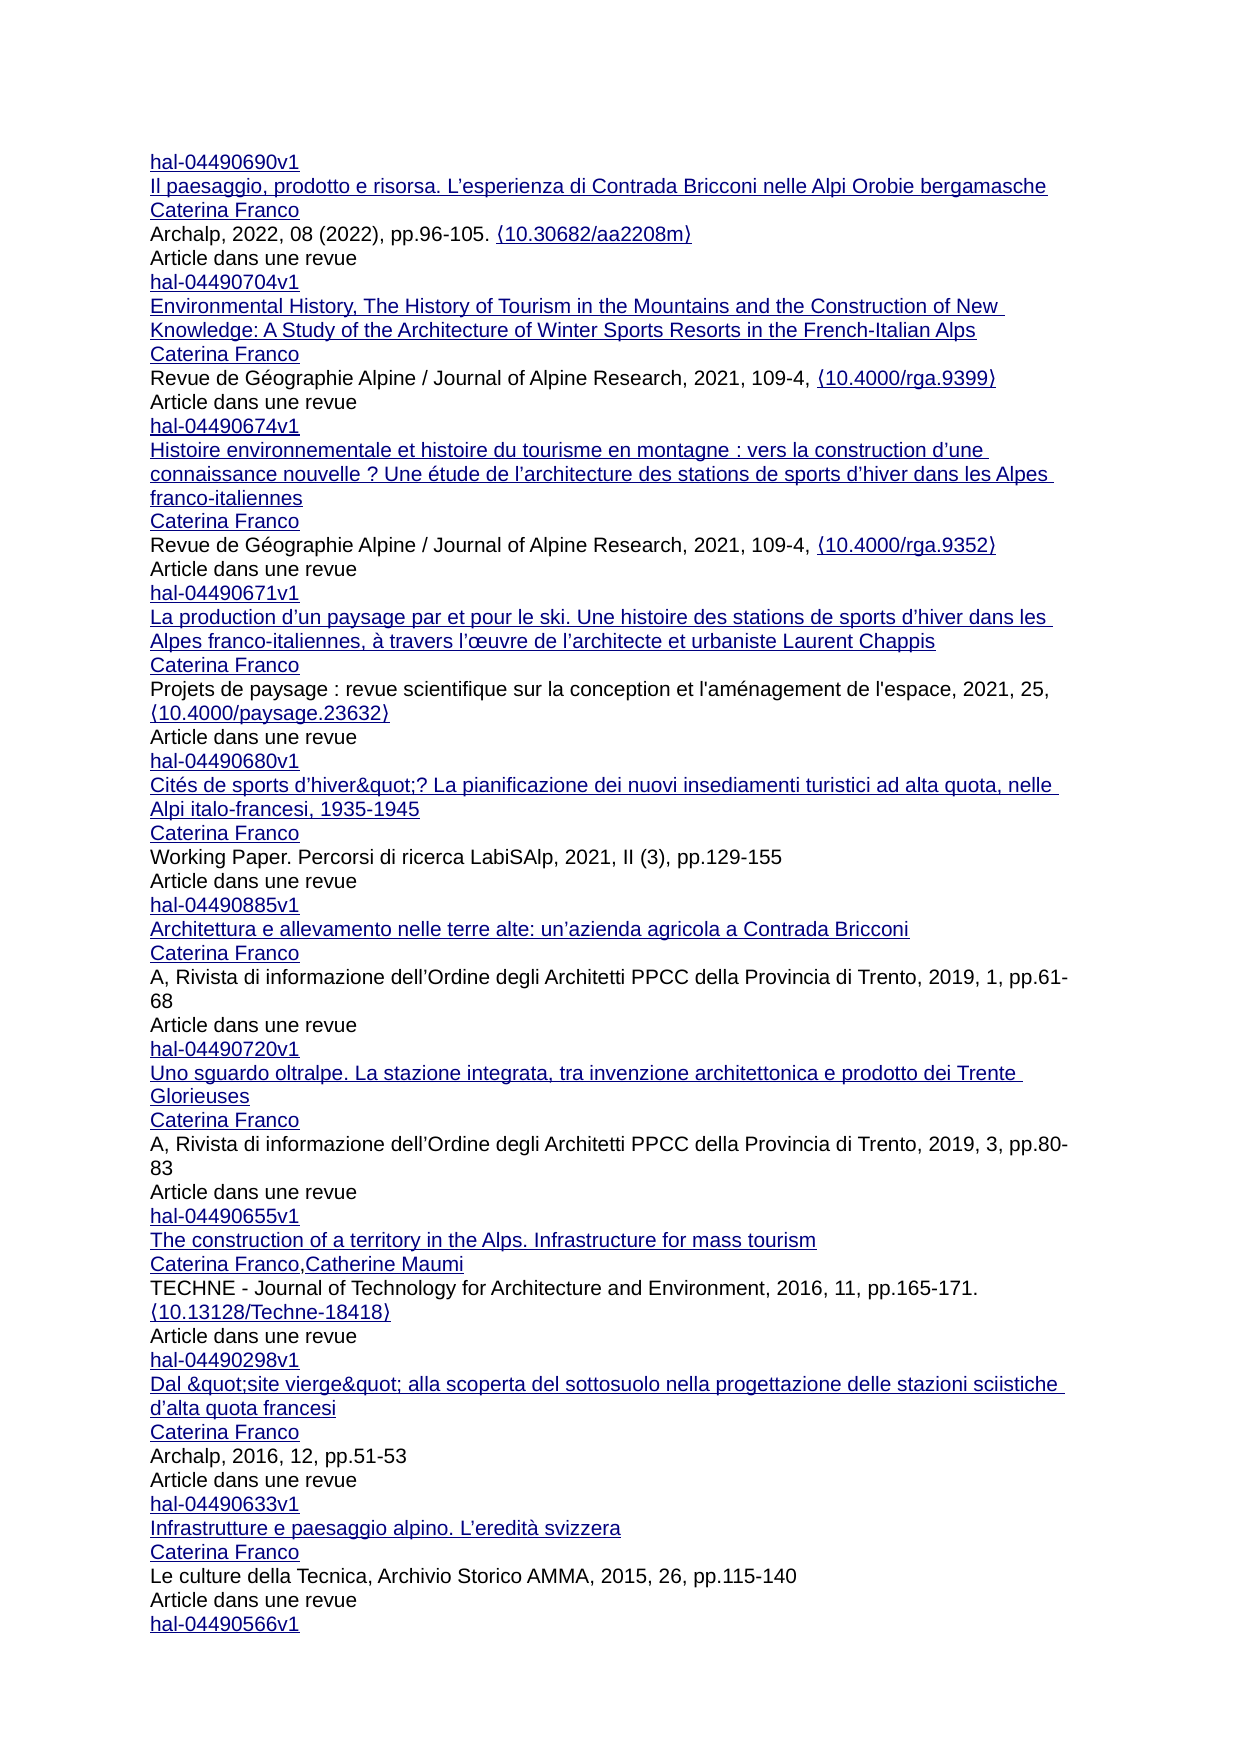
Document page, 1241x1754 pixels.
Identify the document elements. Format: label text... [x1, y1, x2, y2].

table_cell Environmental History, The History of Tourism in the Mountains and the Construction of New Knowledge: A Study of the Architecture of Winter Sports Resorts in the French-Italian Alps Caterina Franco Revue de Géographie Alpine / Journal of Alpine Research, 2021, 109-4, ⟨10.4000/rga.9399⟩ Article dans une revue hal-04490674v1 [150, 294, 1090, 437]
table_cell The construction of a territory in the Alps. Infrastructure for mass tourism Caterina Franco,Catherine Maumi TECHNE - Journal of Technology for Architecture and Environment, 2016, 11, pp.165-171. ⟨10.13128/Techne-18418⟩ Article dans une revue hal-04490298v1 [150, 1228, 1090, 1372]
table_cell Dal &quot;site vierge&quot; alla scoperta del sottosuolo nella progettazione delle stazioni sciistiche d’alta quota francesi Caterina Franco Archalp, 2016, 12, pp.51-53 Article dans une revue hal-04490633v1 [150, 1372, 1090, 1516]
table_cell Il paesaggio, prodotto e risorsa. L’esperienza di Contrada Bricconi nelle Alpi Orobie bergamasche Caterina Franco Archalp, 2022, 08 (2022), pp.96-105. ⟨10.30682/aa2208m⟩ Article dans une revue hal-04490704v1 [150, 174, 1090, 294]
table_cell Infrastrutture e paesaggio alpino. L’eredità svizzera Caterina Franco Le culture della Tecnica, Archivio Storico AMMA, 2015, 26, pp.115-140 Article dans une revue hal-04490566v1 [150, 1516, 1090, 1635]
table_cell Uno sguardo oltralpe. La stazione integrata, tra invenzione architettonica e prodotto dei Trente Glorieuses Caterina Franco A, Rivista di informazione dell’Ordine degli Architetti PPCC della Provincia di Trento, 2019, 3, pp.80-83 Article dans une revue hal-04490655v1 [150, 1060, 1090, 1228]
table_cell Cités de sports d’hiver&quot;? La pianificazione dei nuovi insediamenti turistici ad alta quota, nelle Alpi italo-francesi, 1935-1945 Caterina Franco Working Paper. Percorsi di ricerca LabiSAlp, 2021, II (3), pp.129-155 Article dans une revue hal-04490885v1 [150, 773, 1090, 917]
table_cell La production d’un paysage par et pour le ski. Une histoire des stations de sports d’hiver dans les Alpes franco-italiennes, à travers l’œuvre de l’architecte et urbaniste Laurent Chappis Caterina Franco Projets de paysage : revue scientifique sur la conception et l'aménagement de l'espace, 2021, 25, ⟨10.4000/paysage.23632⟩ Article dans une revue hal-04490680v1 [150, 605, 1090, 773]
table_cell Architettura e allevamento nelle terre alte: un’azienda agricola a Contrada Bricconi Caterina Franco A, Rivista di informazione dell’Ordine degli Architetti PPCC della Provincia di Trento, 2019, 1, pp.61-68 Article dans une revue hal-04490720v1 [150, 917, 1090, 1060]
table_cell hal-04490690v1 [150, 150, 1090, 174]
table_cell Histoire environnementale et histoire du tourisme en montagne : vers la construction d’une connaissance nouvelle ? Une étude de l’architecture des stations de sports d’hiver dans les Alpes franco-italiennes Caterina Franco Revue de Géographie Alpine / Journal of Alpine Research, 2021, 109-4, ⟨10.4000/rga.9352⟩ Article dans une revue hal-04490671v1 [150, 438, 1090, 605]
